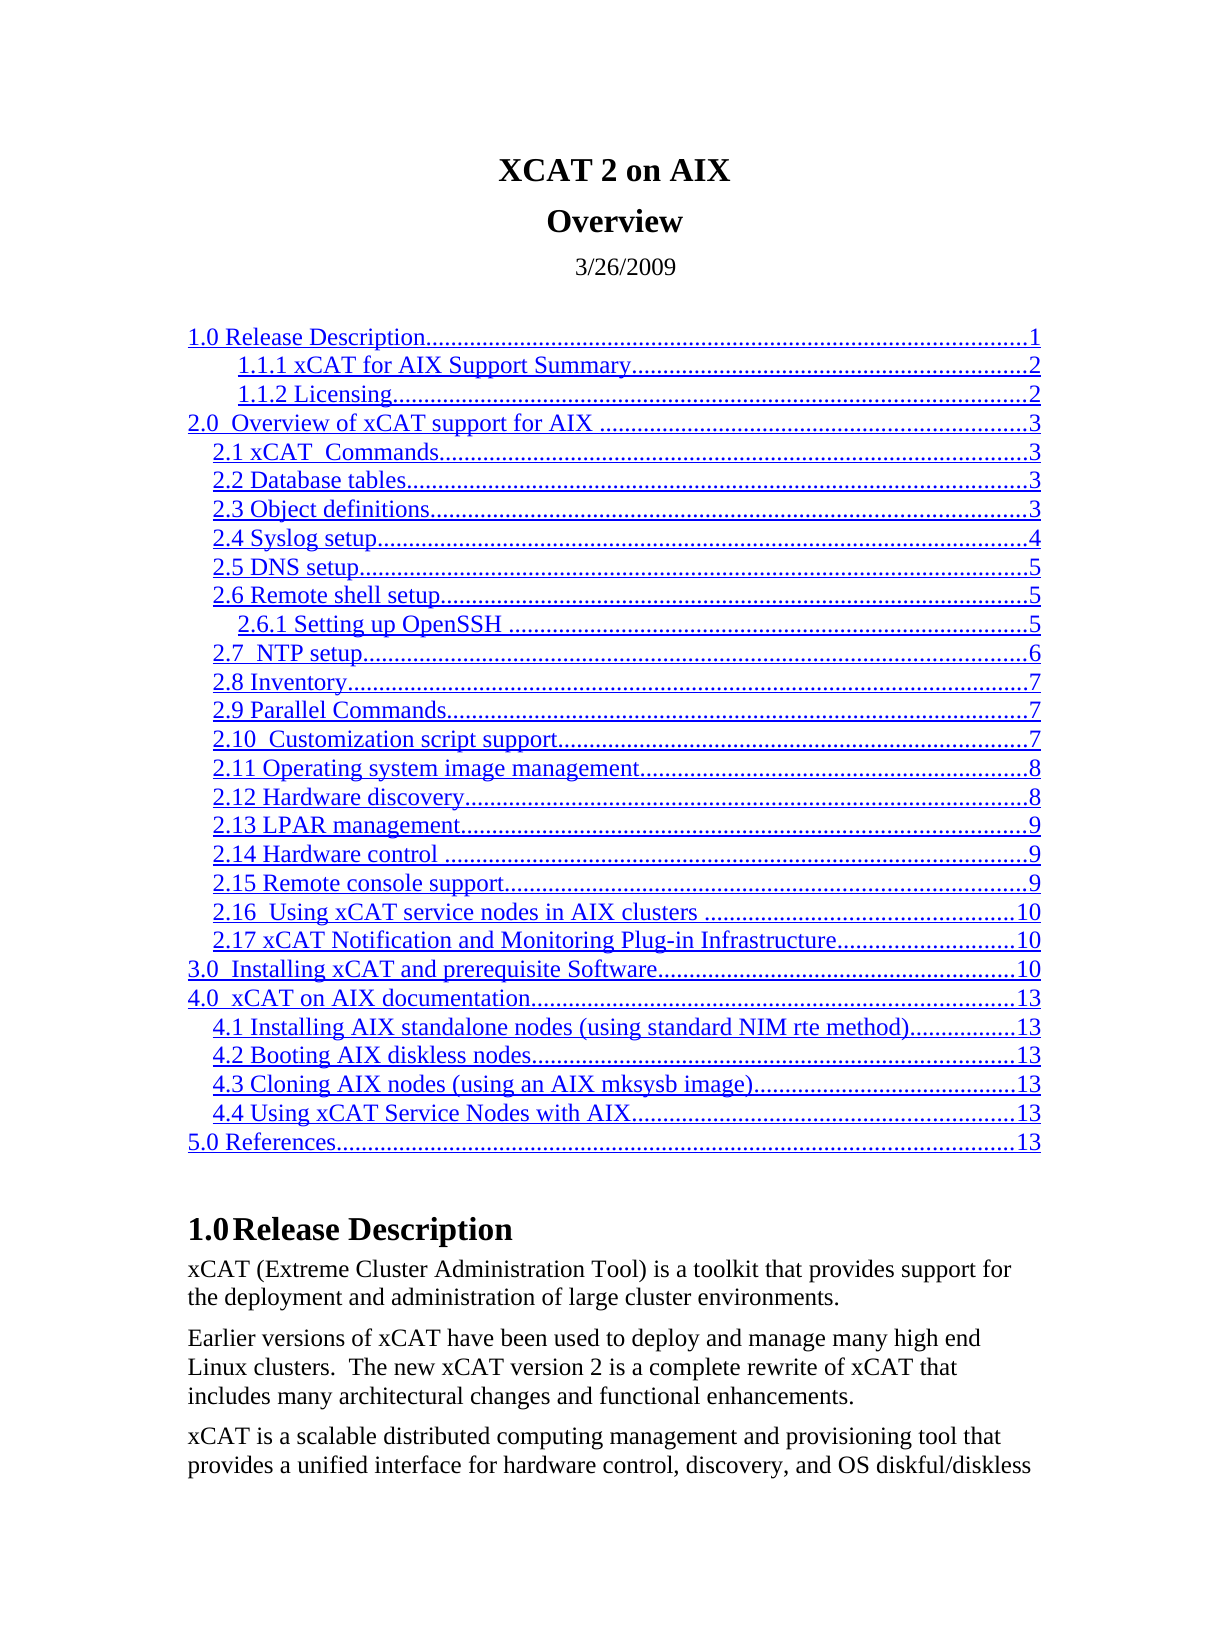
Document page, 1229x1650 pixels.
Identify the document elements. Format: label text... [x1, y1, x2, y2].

text 2.5 DNS setup 5 [212, 552, 1041, 577]
text xCAT (Extreme Cluster Administration Tool) is a toolkit that provides support for the deployment and administration of large cluster environments. [187, 1254, 1041, 1311]
text Earlier versions of xCAT have been used to deploy and manage many high end Linux clusters. The new xCAT version 2 is a complete rewrite of xCAT that includes many architectural changes and functional enhancements. [187, 1323, 1041, 1409]
text 5.0 References 13 [187, 1127, 1041, 1152]
text 2.15 Remote console support 9 [212, 868, 1041, 893]
text 2.6 Remote shell setup 5 [212, 580, 1041, 605]
text 3.0 Installing xCAT and prerequisite Software 10 [187, 954, 1041, 979]
text 2.9 Parallel Commands 7 [212, 695, 1041, 720]
text 4.4 Using xCAT Service Nodes with AIX 13 [212, 1098, 1041, 1123]
text 2.6.1 Setting up OpenSSH 5 [237, 609, 1041, 634]
text 2.10 Customization script support 7 [212, 724, 1041, 749]
text 4.0 xCAT on AIX documentation 13 [187, 983, 1041, 1008]
text 2.0 Overview of xCAT support for AIX 3 [187, 408, 1041, 433]
text 4.1 Installing AIX standalone nodes (using standard NIM rte method) 13 [212, 1012, 1041, 1037]
text 2.14 Hardware control 9 [212, 839, 1041, 864]
text 2.12 Hardware discovery 8 [212, 782, 1041, 807]
text XCAT 2 on AIX [0, 150, 1041, 188]
text 2.4 Syslog setup 4 [212, 523, 1041, 548]
text 2.7 NTP setup 6 [212, 638, 1041, 663]
text 2.3 Object definitions 3 [212, 494, 1041, 519]
text 1.1.2 Licensing 2 [237, 379, 1041, 404]
text Overview [187, 201, 1041, 239]
text 1.1.1 xCAT for AIX Support Summary 2 [237, 350, 1041, 375]
text 4.3 Cloning AIX nodes (using an AIX mksysb image) 13 [212, 1069, 1041, 1094]
text 2.17 xCAT Notification and Monitoring Plug-in Infrastructure 10 [212, 925, 1041, 950]
text 2.2 Database tables 3 [212, 465, 1041, 490]
text 2.1 xCAT Commands 3 [212, 437, 1041, 462]
text 2.8 Inventory 7 [212, 667, 1041, 692]
text 4.2 Booting AIX diskless nodes 13 [212, 1040, 1041, 1065]
text 1.0 Release Description 1 [187, 322, 1041, 347]
text 2.16 Using xCAT service nodes in AIX clusters 10 [212, 897, 1041, 922]
text 3/26/2009 [187, 252, 1041, 280]
text xCAT is a scalable distributed computing management and provisioning tool that provides a unified interface for hardware control, discovery, and OS diskful/diskless [187, 1421, 1041, 1479]
text 2.13 LPAR management 9 [212, 810, 1041, 835]
subtitle Release Description [187, 1209, 1041, 1247]
text 2.11 Operating system image management 8 [212, 753, 1041, 778]
